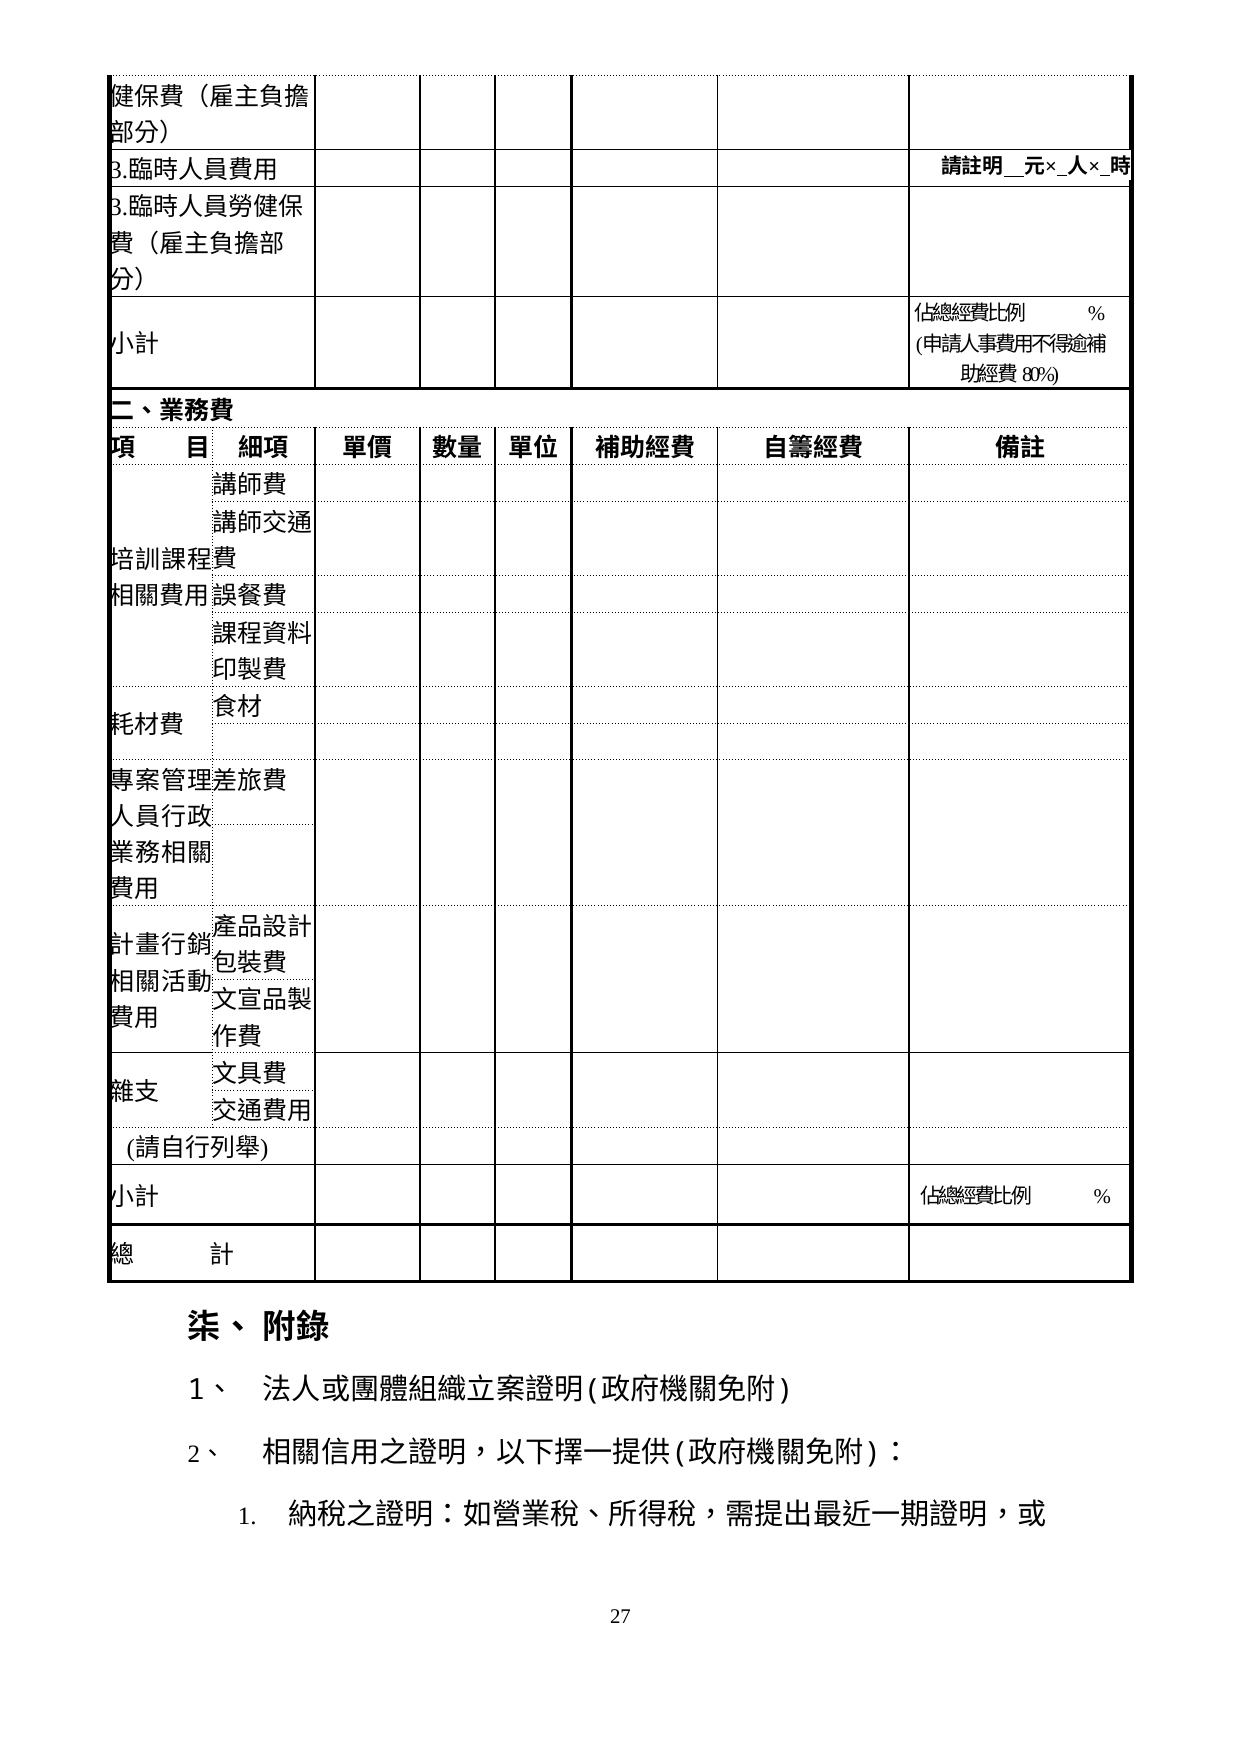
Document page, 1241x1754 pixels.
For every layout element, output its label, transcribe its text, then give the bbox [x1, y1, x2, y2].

table_cell 講師交通費 [212, 501, 314, 575]
table_cell [910, 686, 1129, 723]
table_cell [421, 575, 494, 612]
table_cell [718, 575, 908, 612]
table_cell 食材 [212, 686, 314, 723]
table_cell [718, 723, 908, 759]
table_cell [316, 1226, 419, 1280]
table_cell [718, 187, 908, 296]
table_cell 佔總經費比例 % (申請人事費用不得逾補助經費80%) [910, 297, 1129, 387]
table_cell [573, 501, 717, 575]
table_cell [718, 759, 908, 905]
table_cell 數量 [421, 427, 494, 464]
table_cell [910, 464, 1129, 501]
table_cell [421, 1226, 494, 1280]
table_cell [316, 501, 419, 575]
list 附錄 [187, 1283, 1053, 1345]
table_cell [316, 905, 419, 1052]
table_cell [573, 187, 717, 296]
table_cell [212, 723, 314, 759]
table_cell 培訓課程相關費用 [112, 464, 212, 686]
table_cell [573, 1165, 717, 1223]
table_cell 文宣品製作費 [212, 979, 314, 1052]
table_cell [718, 1127, 908, 1164]
table_cell 健保費（雇主負擔部分） [112, 75, 314, 148]
table_cell 二、業務費 [112, 390, 1129, 427]
table_cell [421, 612, 494, 686]
table_cell 佔總經費比例 % [910, 1165, 1129, 1223]
table_cell [910, 905, 1129, 1052]
table_cell [573, 686, 717, 723]
table_cell [421, 501, 494, 575]
table_cell [573, 1127, 717, 1164]
table_cell [421, 1053, 494, 1127]
table_cell [496, 501, 570, 575]
table_cell [421, 464, 494, 501]
table_cell 雜支 [112, 1053, 212, 1127]
table_cell [910, 723, 1129, 759]
table_cell [910, 1053, 1129, 1127]
table_cell [496, 1226, 570, 1280]
table_cell [910, 187, 1129, 296]
table_cell [496, 297, 570, 387]
table_cell 3.臨時人員勞健保費（雇主負擔部分） [112, 187, 314, 296]
table_cell 差旅費 [212, 759, 314, 824]
table_cell [496, 1053, 570, 1127]
table_cell [496, 187, 570, 296]
table_cell [718, 1053, 908, 1127]
table_cell [316, 1127, 419, 1164]
table_cell [573, 464, 717, 501]
table_cell [573, 759, 717, 905]
table_cell 自籌經費 [718, 427, 908, 464]
table_cell [316, 612, 419, 686]
table_cell 耗材費 [112, 686, 212, 759]
table_cell [573, 1226, 717, 1280]
table_cell [316, 686, 419, 723]
table_cell [496, 150, 570, 186]
table_cell [316, 723, 419, 759]
table_cell 單位 [496, 427, 570, 464]
table_cell [496, 464, 570, 501]
table_cell [910, 501, 1129, 575]
table_cell 文具費 [212, 1052, 314, 1089]
table_cell 補助經費 [573, 427, 717, 464]
table_cell [718, 75, 908, 148]
table_cell [316, 1165, 419, 1223]
table_cell 請註明 元× 人× 時 [910, 150, 1129, 186]
table_cell (請自行列舉) [112, 1127, 314, 1164]
table_cell [316, 150, 419, 186]
table_cell [910, 575, 1129, 612]
table_cell [718, 501, 908, 575]
table_cell [496, 575, 570, 612]
table_cell [573, 297, 717, 387]
table_cell 課程資料印製費 [212, 612, 314, 686]
table_cell [496, 723, 570, 759]
table_cell [496, 686, 570, 723]
table_cell [496, 612, 570, 686]
table_cell 總 計 [112, 1226, 314, 1280]
table_cell [316, 759, 419, 905]
list 納稅之證明：如營業稅、所得稅，需提出最近一期證明，或 [238, 1470, 1053, 1533]
table_cell 誤餐費 [212, 575, 314, 612]
table_cell [316, 297, 419, 387]
table_cell [573, 75, 717, 148]
table_cell 單價 [316, 427, 419, 464]
table_cell [316, 464, 419, 501]
table_cell [573, 612, 717, 686]
table_cell [421, 187, 494, 296]
table_cell [910, 1226, 1129, 1280]
table_cell 交通費用 [212, 1090, 314, 1127]
table_cell [573, 723, 717, 759]
table_cell [573, 575, 717, 612]
list 相關信用之證明，以下擇一提供(政府機關免附)： [187, 1408, 1053, 1470]
table_cell [496, 1165, 570, 1223]
table_cell [316, 187, 419, 296]
table_cell [910, 75, 1129, 148]
table_cell [910, 612, 1129, 686]
table_cell 產品設計包裝費 [212, 905, 314, 979]
table_cell [421, 150, 494, 186]
table_cell [421, 75, 494, 148]
table_cell [316, 1053, 419, 1127]
table_cell [718, 686, 908, 723]
table_cell 小計 [112, 297, 314, 387]
table_cell [421, 1127, 494, 1164]
table_cell [316, 575, 419, 612]
table_cell 專案管理人員行政業務相關費用 [112, 759, 212, 905]
table_cell 計畫行銷相關活動費用 [112, 905, 212, 1052]
table_cell [573, 905, 717, 1052]
table_cell 備註 [910, 427, 1129, 464]
table_cell [496, 905, 570, 1052]
table_cell [718, 612, 908, 686]
table_cell [496, 1127, 570, 1164]
table_cell [421, 759, 494, 905]
table_cell [421, 1165, 494, 1223]
table_cell [421, 905, 494, 1052]
table_cell 3.臨時人員費用 [112, 150, 314, 186]
table_cell [910, 1127, 1129, 1164]
table_cell [421, 723, 494, 759]
list 法人或團體組織立案證明(政府機關免附) [187, 1345, 1053, 1408]
table_cell [910, 759, 1129, 905]
table_cell 小計 [112, 1165, 314, 1223]
table_cell [718, 464, 908, 501]
table_cell 項 目 [112, 427, 212, 464]
table_cell [316, 75, 419, 148]
table_cell [496, 75, 570, 148]
table_cell [718, 1226, 908, 1280]
table_cell [718, 1165, 908, 1223]
table_cell [718, 297, 908, 387]
table_cell [421, 686, 494, 723]
table_cell [573, 150, 717, 186]
table_cell 講師費 [212, 464, 314, 501]
table_cell [212, 824, 314, 905]
table_cell [718, 905, 908, 1052]
table_cell [718, 150, 908, 186]
table_cell [421, 297, 494, 387]
table_cell [496, 759, 570, 905]
table_cell [573, 1053, 717, 1127]
table_cell 細項 [212, 427, 314, 464]
